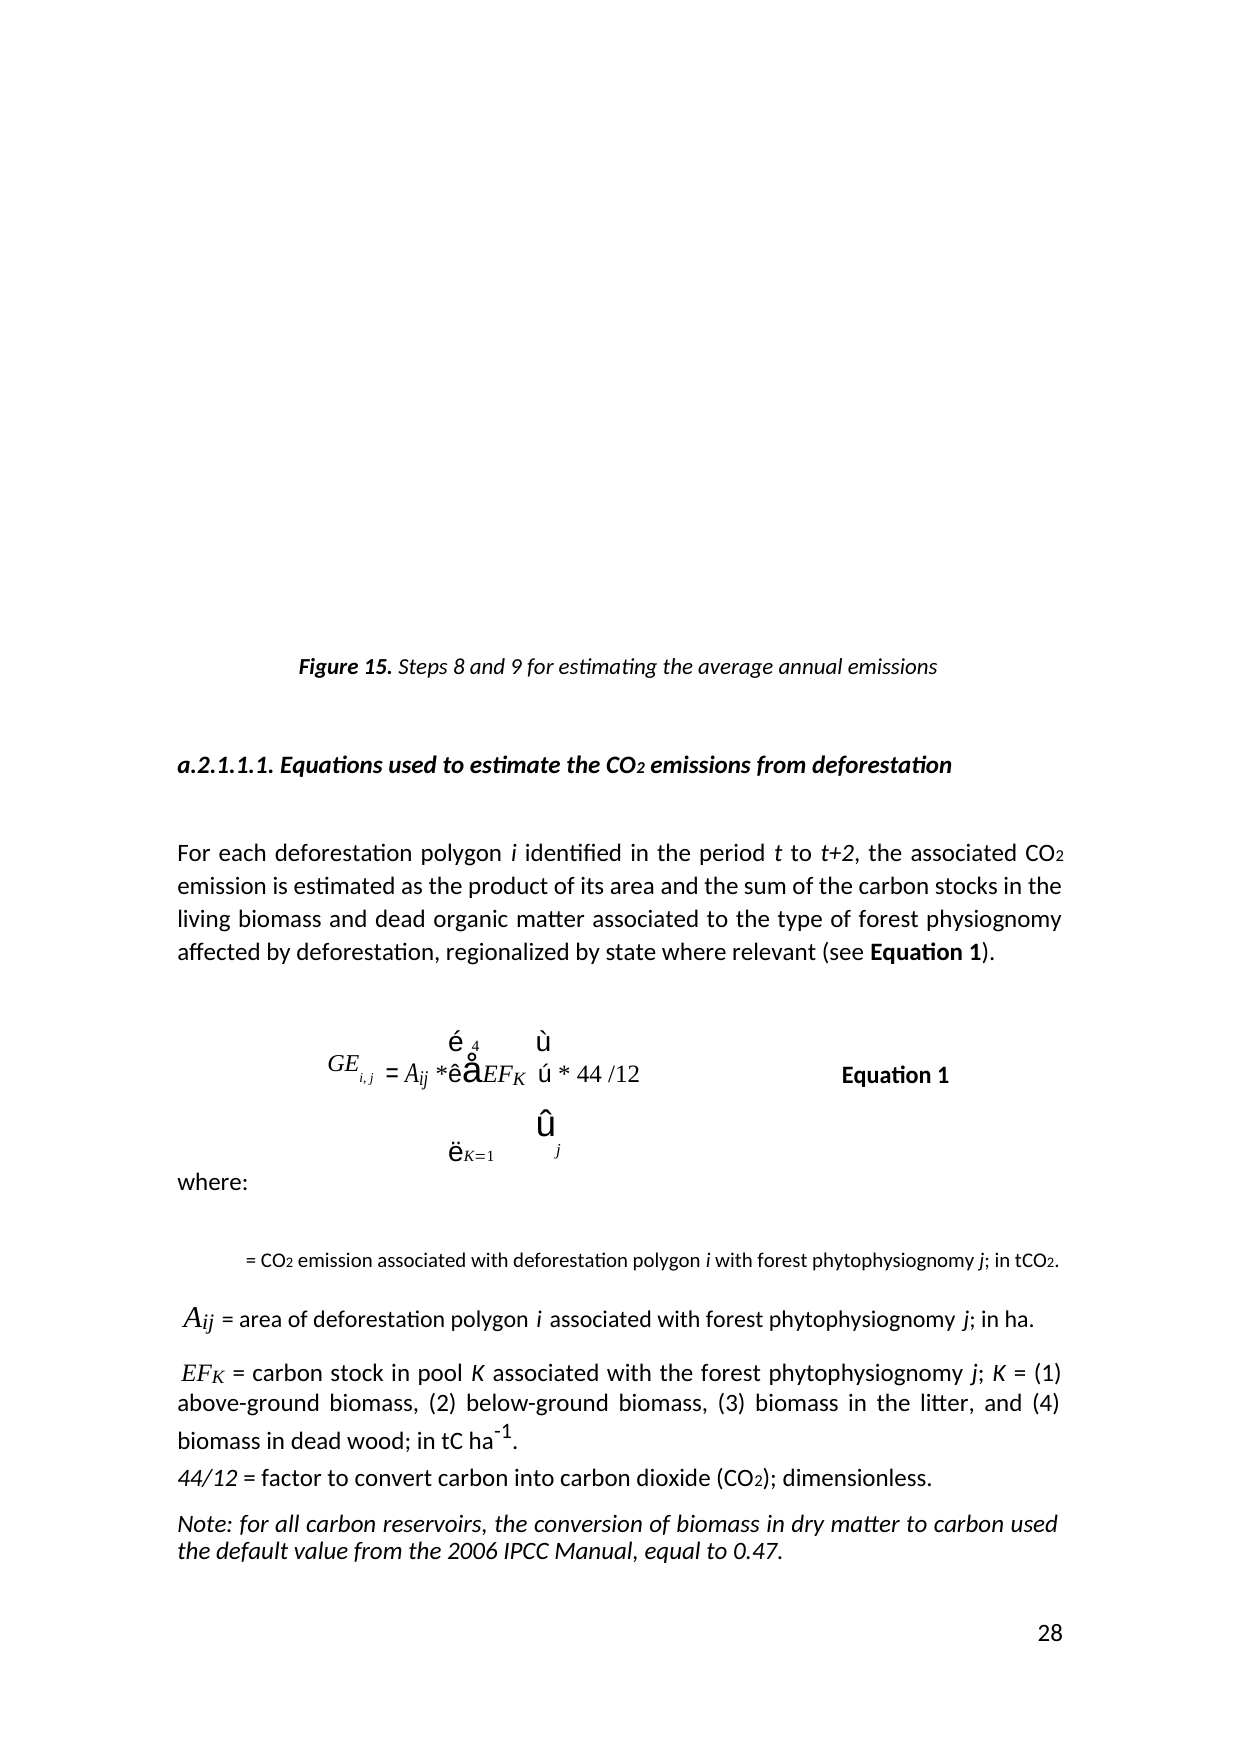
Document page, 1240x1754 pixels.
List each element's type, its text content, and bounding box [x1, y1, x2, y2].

text Note: for all carbon reservoirs, the conversion of biomass in dry matter to carbon used the default value from the 2006 IPCC Manual, equal to 0.47. [177, 1510, 1062, 1566]
table_cell GEi, j [327, 1058, 381, 1089]
text 28 [1037, 1617, 1089, 1647]
table_cell [381, 1089, 431, 1167]
table_cell ëK=1 [431, 1089, 510, 1167]
table_header [327, 1025, 381, 1057]
table_cell [740, 1089, 952, 1167]
table_header ù [510, 1025, 739, 1057]
text a.2.1.1.1. Equations used to estimate the CO2 emissions from deforestation [177, 749, 1089, 780]
table_header [740, 1025, 952, 1057]
table_header [381, 1025, 431, 1057]
table_header é 4 [431, 1025, 510, 1057]
table_cell *êåEFK ú * 44 /12 [431, 1058, 739, 1089]
text Figure 15. Steps 8 and 9 for estimating the average annual emissions [150, 652, 1089, 681]
table_cell [327, 1089, 381, 1167]
text 44/12 = factor to convert carbon into carbon dioxide (CO2); dimensionless. [177, 1462, 1089, 1492]
table_cell ûj [510, 1089, 739, 1167]
text Aij = area of deforestation polygon i associated with forest phytophysiognomy j; in ha. [183, 1295, 1089, 1334]
text EFK = carbon stock in pool K associated with the forest phytophysiognomy j; K = (1) above-ground biomass, (2) below-ground biomass, (3) biomass in the litter, and (4) biomass in dead wood; in tC ha-1. [177, 1356, 1062, 1457]
table_cell Equation 1 [740, 1058, 952, 1089]
text where: [177, 1167, 1089, 1196]
text = CO2 emission associated with deforestation polygon i with forest phytophysiognomy j; in tCO2. [177, 1247, 1064, 1272]
table_cell = Aij [381, 1058, 431, 1089]
text For each deforestation polygon i identified in the period t to t+2, the associated CO2 emission is estimated as the product of its area and the sum of the carbon stocks in the living biomass and dead organic matter associated to the type of forest physiognomy affected by deforestation, regionalized by state where relevant (see Equation 1). [177, 837, 1064, 966]
